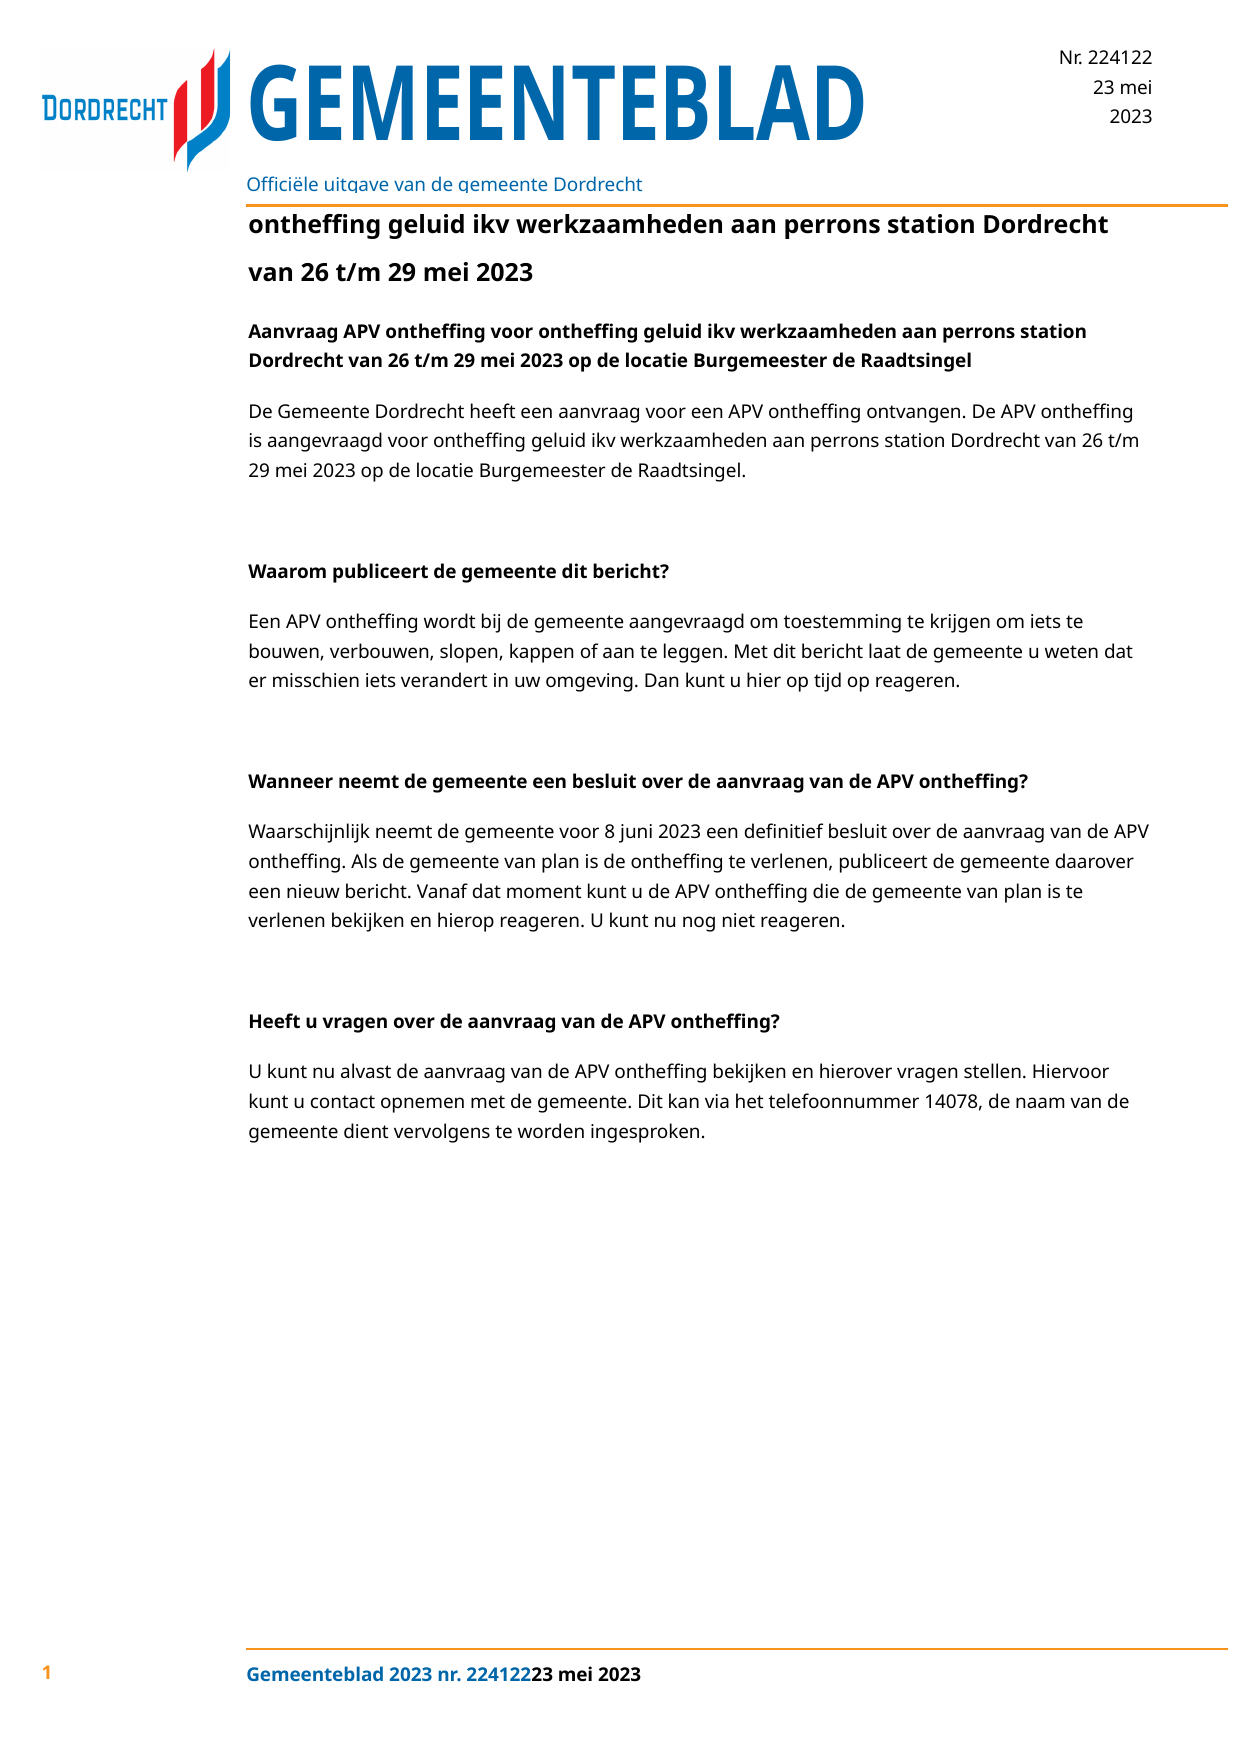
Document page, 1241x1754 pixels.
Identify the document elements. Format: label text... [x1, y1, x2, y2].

picture [41, 47, 231, 172]
text U kunt nu alvast de aanvraag van de APV ontheffing bekijken en hierover vragen stellen. Hiervoor kunt u contact opnemen met de gemeente. Dit kan via het telefoonnummer 14078, de naam van de gemeente dient vervolgens te worden ingesproken. [248, 1059, 1152, 1144]
text Aanvraag APV ontheffing voor ontheffing geluid ikv werkzaamheden aan perrons station Dordrecht van 26 t/m 29 mei 2023 op de locatie Burgemeester de Raadtsingel [248, 318, 1152, 373]
text Heeft u vragen over de aanvraag van de APV ontheffing? [248, 1008, 1152, 1034]
text Waarschijnlijk neemt de gemeente voor 8 juni 2023 een definitief besluit over de aanvraag van de APV ontheffing. Als de gemeente van plan is de ontheffing te verlenen, publiceert de gemeente daarover een nieuw bericht. Vanaf dat moment kunt u de APV ontheffing die de gemeente van plan is te verlenen bekijken en hierop reageren. U kunt nu nog niet reageren. [248, 819, 1152, 933]
text ontheffing geluid ikv werkzaamheden aan perrons station Dordrecht van 26 t/m 29 mei 2023 [248, 207, 1152, 288]
text Wanneer neemt de gemeente een besluit over de aanvraag van de APV ontheffing? [248, 768, 1152, 794]
text De Gemeente Dordrecht heeft een aanvraag voor een APV ontheffing ontvangen. De APV ontheffing is aangevraagd voor ontheffing geluid ikv werkzaamheden aan perrons station Dordrecht van 26 t/m 29 mei 2023 op de locatie Burgemeester de Raadtsingel. [248, 398, 1152, 483]
text Een APV ontheffing wordt bij de gemeente aangevraagd om toestemming te krijgen om iets te bouwen, verbouwen, slopen, kappen of aan te leggen. Met dit bericht laat de gemeente u weten dat er misschien iets verandert in uw omgeving. Dan kunt u hier op tijd op reageren. [248, 608, 1152, 693]
text Waarom publiceert de gemeente dit bericht? [248, 558, 1152, 584]
